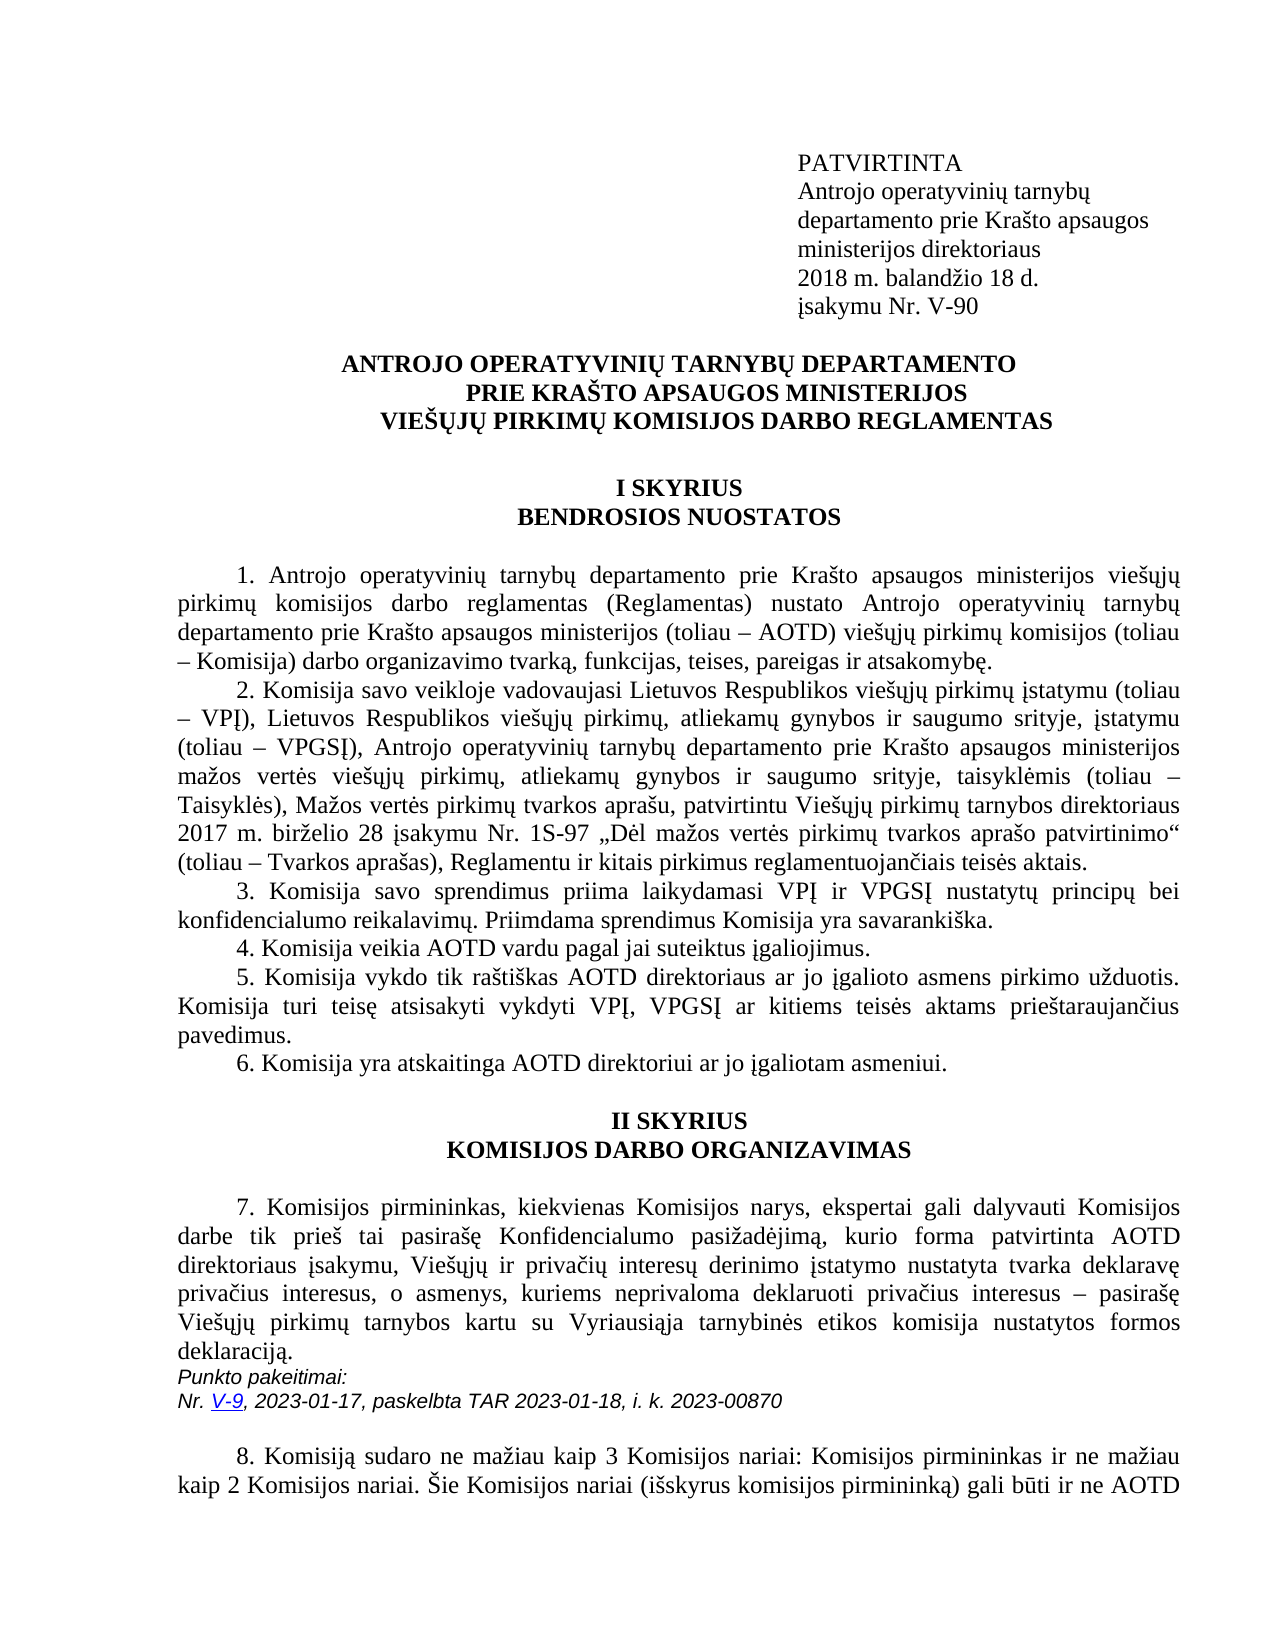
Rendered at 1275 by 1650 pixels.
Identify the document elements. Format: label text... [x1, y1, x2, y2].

text Antrojo operatyvinių tarnybų [797, 176, 1181, 205]
text 6. Komisija yra atskaitinga AOTD direktoriui ar jo įgaliotam asmeniui. [177, 1048, 1181, 1077]
text Punkto pakeitimai: [177, 1365, 1181, 1389]
text departamento prie Krašto apsaugos [797, 205, 1181, 234]
text 4. Komisija veikia AOTD vardu pagal jai suteiktus įgaliojimus. [177, 933, 1181, 962]
text PRIE KRAŠTO APSAUGOS MINISTERIJOS [252, 378, 1181, 406]
text 8. Komisiją sudaro ne mažiau kaip 3 Komisijos nariai: Komisijos pirmininkas ir ne mažiau kaip 2 Komisijos nariai. Šie Komisijos nariai (išskyrus komisijos pirmininką) gali būti ir ne AOTD [177, 1441, 1181, 1499]
text 1. Antrojo operatyvinių tarnybų departamento prie Krašto apsaugos ministerijos viešųjų pirkimų komisijos darbo reglamentas (Reglamentas) nustato Antrojo operatyvinių tarnybų departamento prie Krašto apsaugos ministerijos (toliau – AOTD) viešųjų pirkimų komisijos (toliau – Komisija) darbo organizavimo tvarką, funkcijas, teises, pareigas ir atsakomybę. [177, 560, 1181, 675]
text 2018 m. balandžio 18 d. [797, 263, 1181, 291]
text Nr. V-9, 2023-01-17, paskelbta TAR 2023-01-18, i. k. 2023-00870 [177, 1389, 1181, 1413]
subtitle BENDROSIOS NUOSTATOS [177, 502, 1181, 531]
subtitle I SKYRIUS [177, 473, 1181, 502]
text ANTROJO OPERATYVINIŲ TARNYBŲ DEPARTAMENTO [177, 349, 1181, 378]
text 2. Komisija savo veikloje vadovaujasi Lietuvos Respublikos viešųjų pirkimų įstatymu (toliau – VPĮ), Lietuvos Respublikos viešųjų pirkimų, atliekamų gynybos ir saugumo srityje, įstatymu (toliau – VPGSĮ), Antrojo operatyvinių tarnybų departamento prie Krašto apsaugos ministerijos mažos vertės viešųjų pirkimų, atliekamų gynybos ir saugumo srityje, taisyklėmis (toliau – Taisyklės), Mažos vertės pirkimų tvarkos aprašu, patvirtintu Viešųjų pirkimų tarnybos direktoriaus 2017 m. birželio 28 įsakymu Nr. 1S-97 „Dėl mažos vertės pirkimų tvarkos aprašo patvirtinimo“ (toliau – Tvarkos aprašas), Reglamentu ir kitais pirkimus reglamentuojančiais teisės aktais. [177, 675, 1181, 876]
text PATVIRTINTA [797, 148, 1181, 176]
text ministerijos direktoriaus [797, 234, 1181, 263]
text įsakymu Nr. V-90 [797, 291, 1181, 320]
text 5. Komisija vykdo tik raštiškas AOTD direktoriaus ar jo įgalioto asmens pirkimo užduotis. Komisija turi teisę atsisakyti vykdyti VPĮ, VPGSĮ ar kitiems teisės aktams prieštaraujančius pavedimus. [177, 962, 1181, 1048]
subtitle KOMISIJOS DARBO ORGANIZAVIMAS [177, 1135, 1181, 1163]
subtitle II SKYRIUS [177, 1106, 1181, 1135]
text VIEŠŲJŲ PIRKIMŲ KOMISIJOS DARBO REGLAMENTAS [252, 406, 1181, 435]
text 3. Komisija savo sprendimus priima laikydamasi VPĮ ir VPGSĮ nustatytų principų bei konfidencialumo reikalavimų. Priimdama sprendimus Komisija yra savarankiška. [177, 876, 1181, 933]
text 7. Komisijos pirmininkas, kiekvienas Komisijos narys, ekspertai gali dalyvauti Komisijos darbe tik prieš tai pasirašę Konfidencialumo pasižadėjimą, kurio forma patvirtinta AOTD direktoriaus įsakymu, Viešųjų ir privačių interesų derinimo įstatymo nustatyta tvarka deklaravę privačius interesus, o asmenys, kuriems neprivaloma deklaruoti privačius interesus – pasirašę Viešųjų pirkimų tarnybos kartu su Vyriausiąja tarnybinės etikos komisija nustatytos formos deklaraciją. [177, 1192, 1181, 1365]
